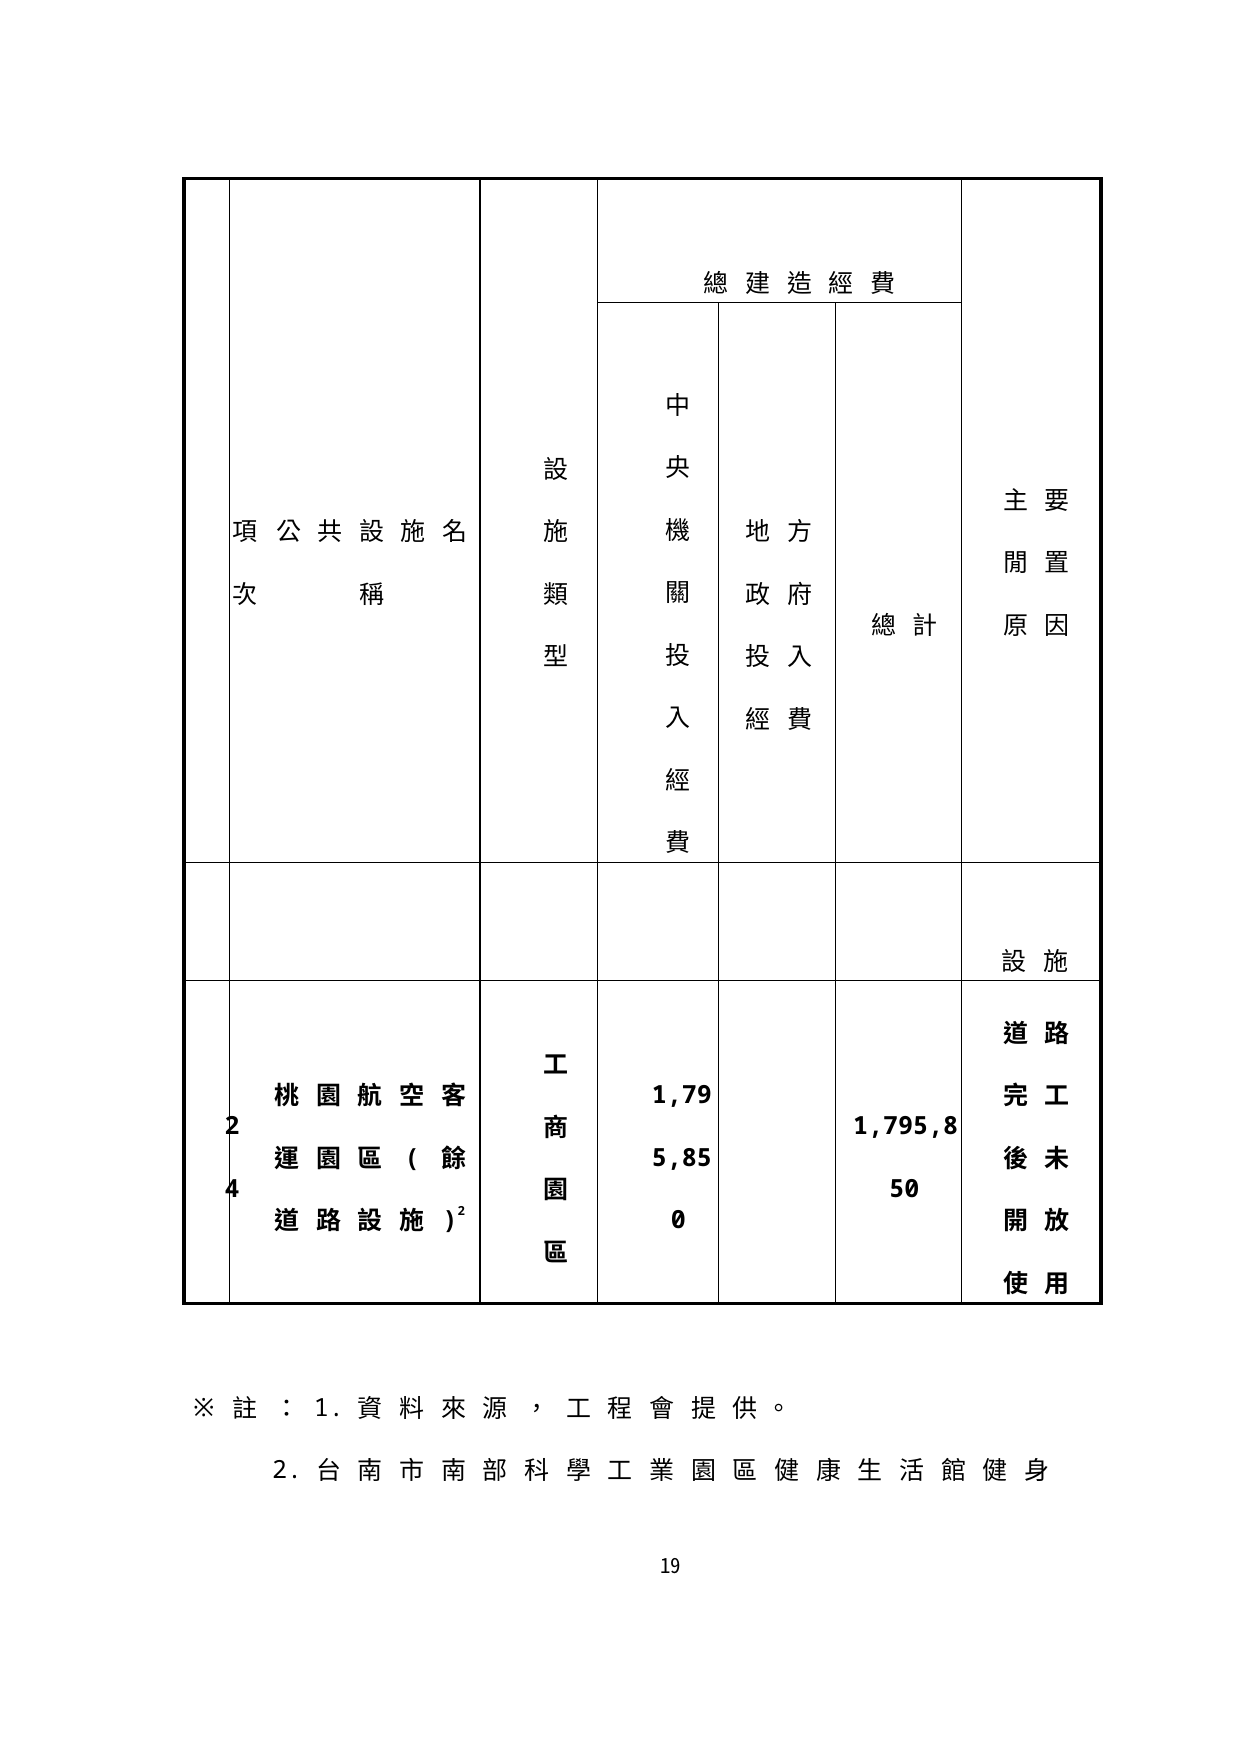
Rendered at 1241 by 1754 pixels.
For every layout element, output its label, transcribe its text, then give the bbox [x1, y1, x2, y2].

table_header 項次 [186, 180, 229, 862]
table_cell 道路完工後未開放使用 [962, 981, 1099, 1302]
table_cell 23 [186, 863, 229, 980]
table_cell [598, 863, 718, 980]
table_cell 工商園區 [481, 981, 597, 1302]
table_cell 1,795,850 [836, 981, 961, 1302]
table_cell [719, 863, 835, 980]
table_cell 中央機關投入經費 [598, 303, 718, 862]
table_cell 外埔堆肥廠 [230, 863, 479, 980]
table_header 總建造經費 [598, 180, 961, 302]
table_cell 桃園航空客運園區(餘道路設施)2 [230, 981, 479, 1302]
table_header 公共設施名稱 [230, 180, 479, 862]
table_cell 總計 [836, 303, 961, 862]
text 2.台南市南部科學工業園區健康生活館健身 [259, 1427, 1087, 1490]
table_cell [836, 863, 961, 980]
table_cell 地方政府投入經費 [719, 303, 835, 862]
table_cell 設施 [962, 863, 1099, 980]
text ※註：1.資料來源，工程會提供。 [183, 1365, 1058, 1427]
table_header 設施類型 [481, 180, 597, 862]
table_cell 1,795,850 [598, 981, 718, 1302]
table_cell 24 [186, 981, 229, 1302]
table_cell [719, 981, 835, 1302]
table_cell [481, 863, 597, 980]
table_header 主要閒置原因 [962, 180, 1099, 862]
